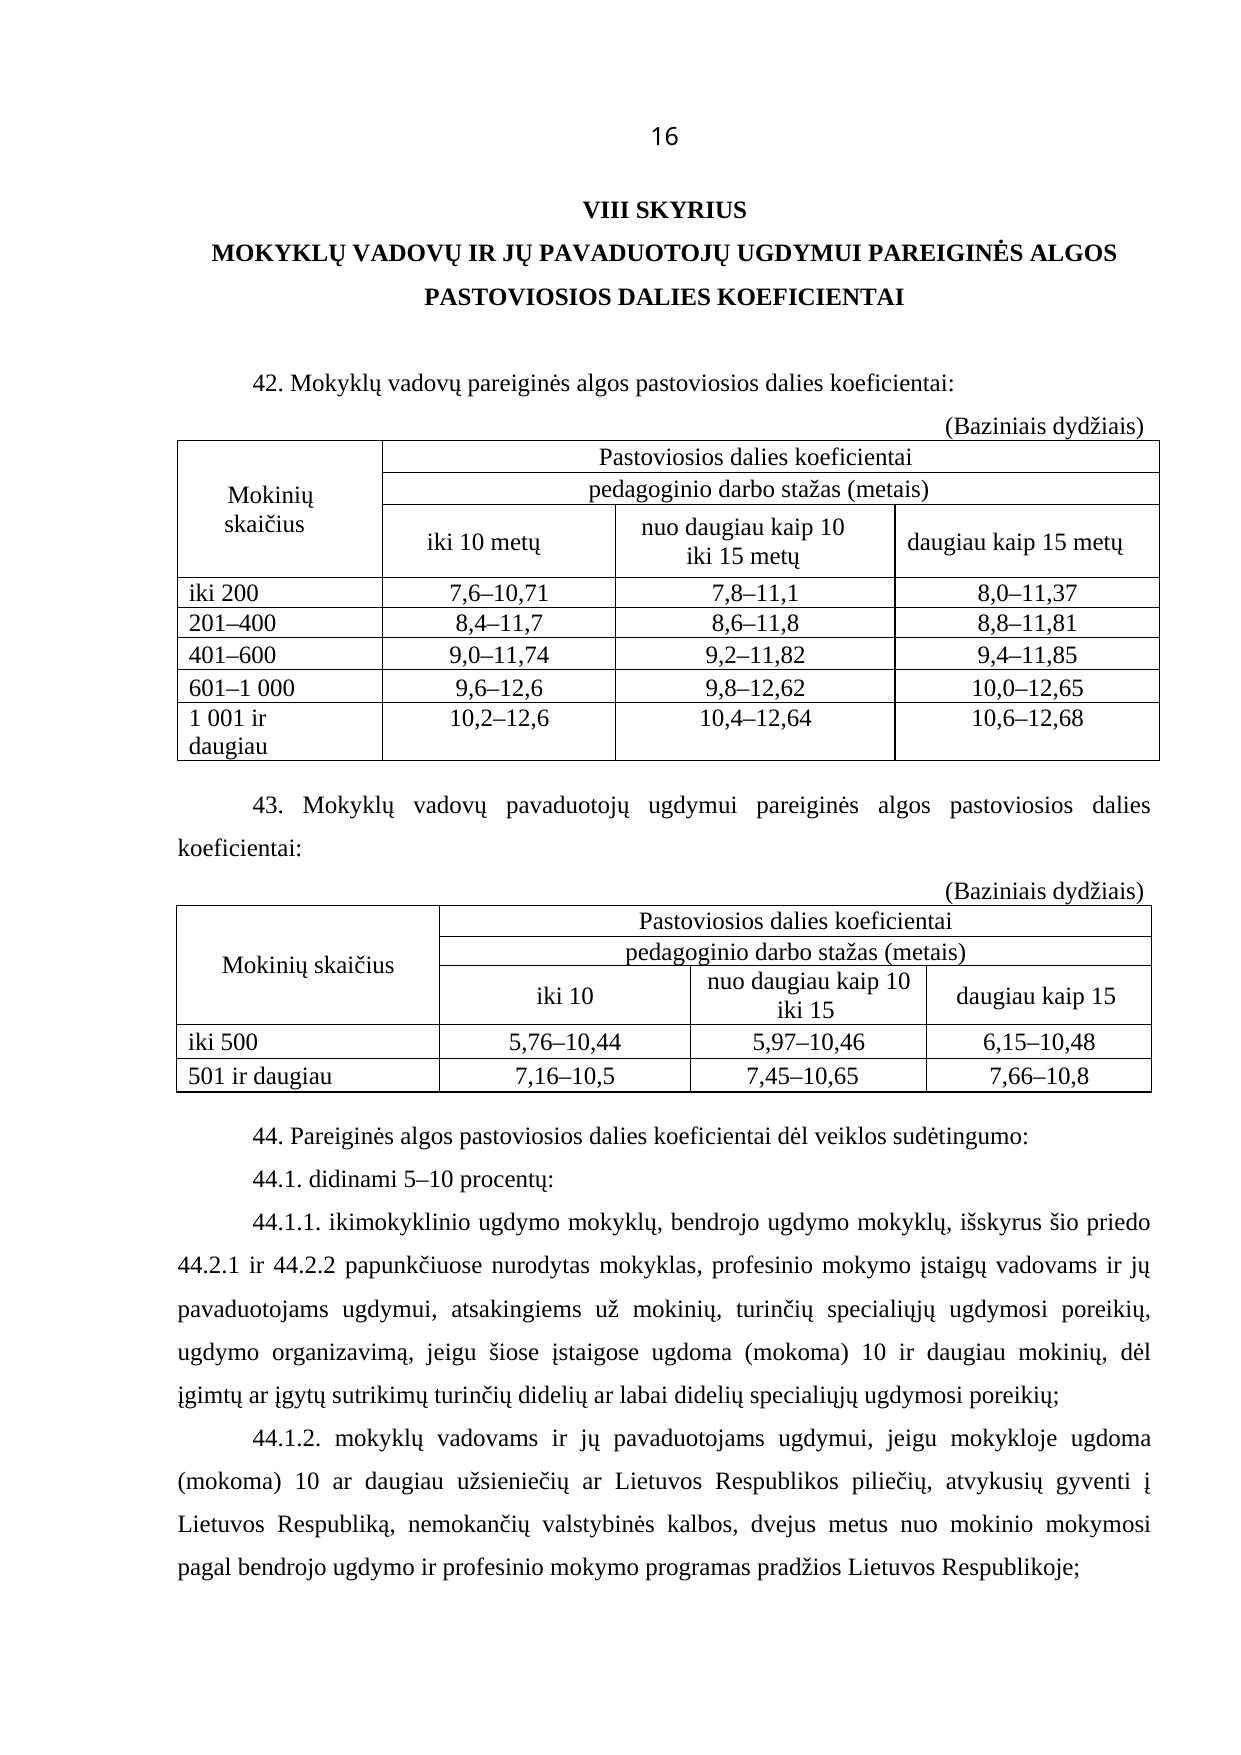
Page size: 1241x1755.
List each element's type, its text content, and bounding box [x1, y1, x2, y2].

table_header Pastoviosios dalies koeficientai [383, 441, 1159, 472]
table_cell iki 500 [177, 1025, 439, 1058]
table_cell 10,6–12,68 [896, 703, 1159, 760]
text 42. Mokyklų vadovų pareiginės algos pastoviosios dalies koeficientai: [177, 368, 1152, 397]
text 43. Mokyklų vadovų pavaduotojų ugdymui pareiginės algos pastoviosios dalies koeficientai: [177, 790, 1152, 862]
table_cell iki 10 [440, 966, 690, 1024]
table_cell 8,6–11,8 [616, 608, 894, 637]
table_cell iki 10 metų [383, 505, 615, 577]
table_cell [1160, 607, 1165, 637]
table_cell [1160, 577, 1165, 607]
table_cell [1160, 669, 1165, 702]
table_cell 1 001 ir daugiau [178, 703, 382, 760]
table_cell 9,2–11,82 [616, 638, 894, 669]
table_cell 6,15–10,48 [927, 1025, 1151, 1058]
table_cell 5,97–10,46 [691, 1025, 926, 1058]
table_cell pedagoginio darbo stažas (metais) [440, 937, 1151, 965]
table_cell 7,66–10,8 [927, 1059, 1151, 1091]
table_cell 7,8–11,1 [616, 578, 894, 607]
table_cell [1160, 702, 1165, 760]
table_cell nuo daugiau kaip 10 iki 15 [691, 966, 926, 1024]
table_cell 10,4–12,64 [616, 703, 894, 760]
table_cell 8,8–11,81 [896, 608, 1159, 637]
text (Baziniais dydžiais) [177, 411, 1152, 440]
table_cell nuo daugiau kaip 10 iki 15 metų [616, 505, 894, 577]
table_cell 10,0–12,65 [896, 670, 1159, 702]
table_header Mokinių skaičius [178, 441, 382, 577]
table_cell 9,4–11,85 [896, 638, 1159, 669]
text 44.1. didinami 5–10 procentų: [177, 1164, 1152, 1193]
text 44.1.2. mokyklų vadovams ir jų pavaduotojams ugdymui, jeigu mokykloje ugdoma (mokoma) 10 ar daugiau užsieniečių ar Lietuvos Respublikos piliečių, atvykusių gyventi į Lietuvos Respubliką, nemokančių valstybinės kalbos, dvejus metus nuo mokinio mokymosi pagal bendrojo ugdymo ir profesinio mokymo programas pradžios Lietuvos Respublikoje; [177, 1423, 1152, 1581]
table_cell 601–1 000 [178, 670, 382, 702]
table_cell daugiau kaip 15 [927, 966, 1151, 1024]
text (Baziniais dydžiais) [177, 876, 1152, 905]
table_cell 7,45–10,65 [691, 1059, 926, 1091]
table_header [1160, 440, 1165, 472]
text 44. Pareiginės algos pastoviosios dalies koeficientai dėl veiklos sudėtingumo: [177, 1121, 1152, 1150]
table_cell 5,76–10,44 [440, 1025, 690, 1058]
table_cell pedagoginio darbo stažas (metais) [383, 473, 1159, 504]
table_cell 10,2–12,6 [383, 703, 615, 760]
table_cell 8,0–11,37 [896, 578, 1159, 607]
table_header Pastoviosios dalies koeficientai [440, 906, 1151, 936]
table_cell [1160, 637, 1165, 669]
table_cell 9,6–12,6 [383, 670, 615, 702]
text MOKYKLŲ VADOVŲ IR JŲ PAVADUOTOJŲ UGDYMUI PAREIGINĖS ALGOS PASTOVIOSIOS DALIES KOEFICIENTAI [177, 238, 1152, 310]
table_cell 401–600 [178, 638, 382, 669]
table_cell 9,0–11,74 [383, 638, 615, 669]
text 44.1.1. ikimokyklinio ugdymo mokyklų, bendrojo ugdymo mokyklų, išskyrus šio priedo 44.2.1 ir 44.2.2 papunkčiuose nurodytas mokyklas, profesinio mokymo įstaigų vadovams ir jų pavaduotojams ugdymui, atsakingiems už mokinių, turinčių specialiųjų ugdymosi poreikių, ugdymo organizavimą, jeigu šiose įstaigose ugdoma (mokoma) 10 ir daugiau mokinių, dėl įgimtų ar įgytų sutrikimų turinčių didelių ar labai didelių specialiųjų ugdymosi poreikių; [177, 1207, 1152, 1409]
table_cell 9,8–12,62 [616, 670, 894, 702]
table_cell iki 200 [178, 578, 382, 607]
table_header Mokinių skaičius [177, 906, 439, 1024]
table_cell daugiau kaip 15 metų [896, 505, 1159, 577]
table_cell [1160, 504, 1165, 534]
table_cell 501 ir daugiau [177, 1059, 439, 1091]
text VIII SKYRIUS [177, 195, 1152, 224]
table_cell [1160, 472, 1165, 504]
table_cell 8,4–11,7 [383, 608, 615, 637]
table_cell [1160, 535, 1165, 577]
table_cell 201–400 [178, 608, 382, 637]
table_cell 7,6–10,71 [383, 578, 615, 607]
table_cell 7,16–10,5 [440, 1059, 690, 1091]
